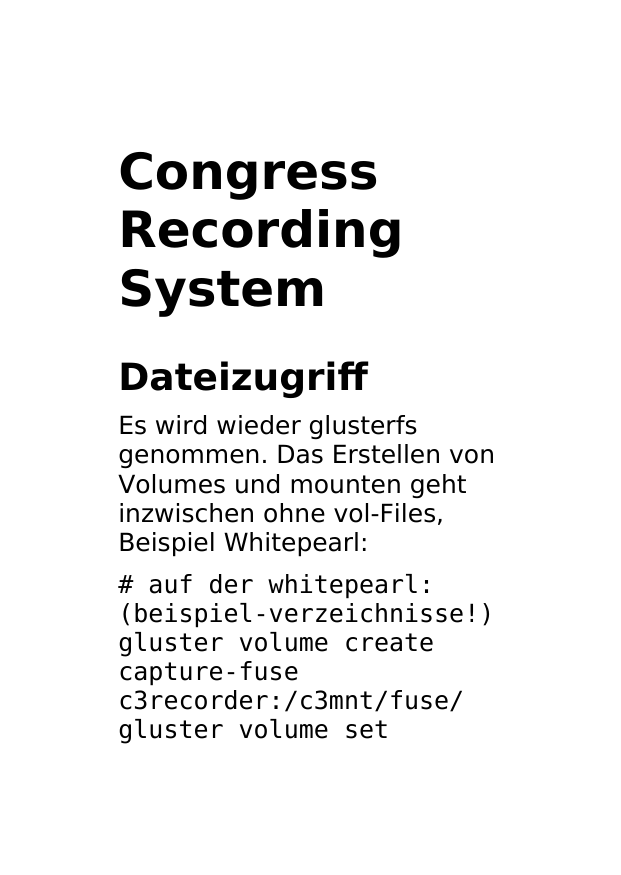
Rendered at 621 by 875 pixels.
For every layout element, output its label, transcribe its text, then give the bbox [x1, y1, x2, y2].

text # auf der whitepearl: (beispiel-verzeichnisse!) gluster volume create capture-fuse c3recorder:/c3mnt/fuse/ gluster volume set [118, 570, 502, 745]
text Es wird wieder glusterfs genommen. Das Erstellen von Volumes und mounten geht inzwischen ohne vol-Files, Beispiel Whitepearl: [118, 411, 502, 557]
subtitle Dateizugriff [118, 355, 502, 399]
subtitle Congress Recording System [118, 143, 502, 318]
